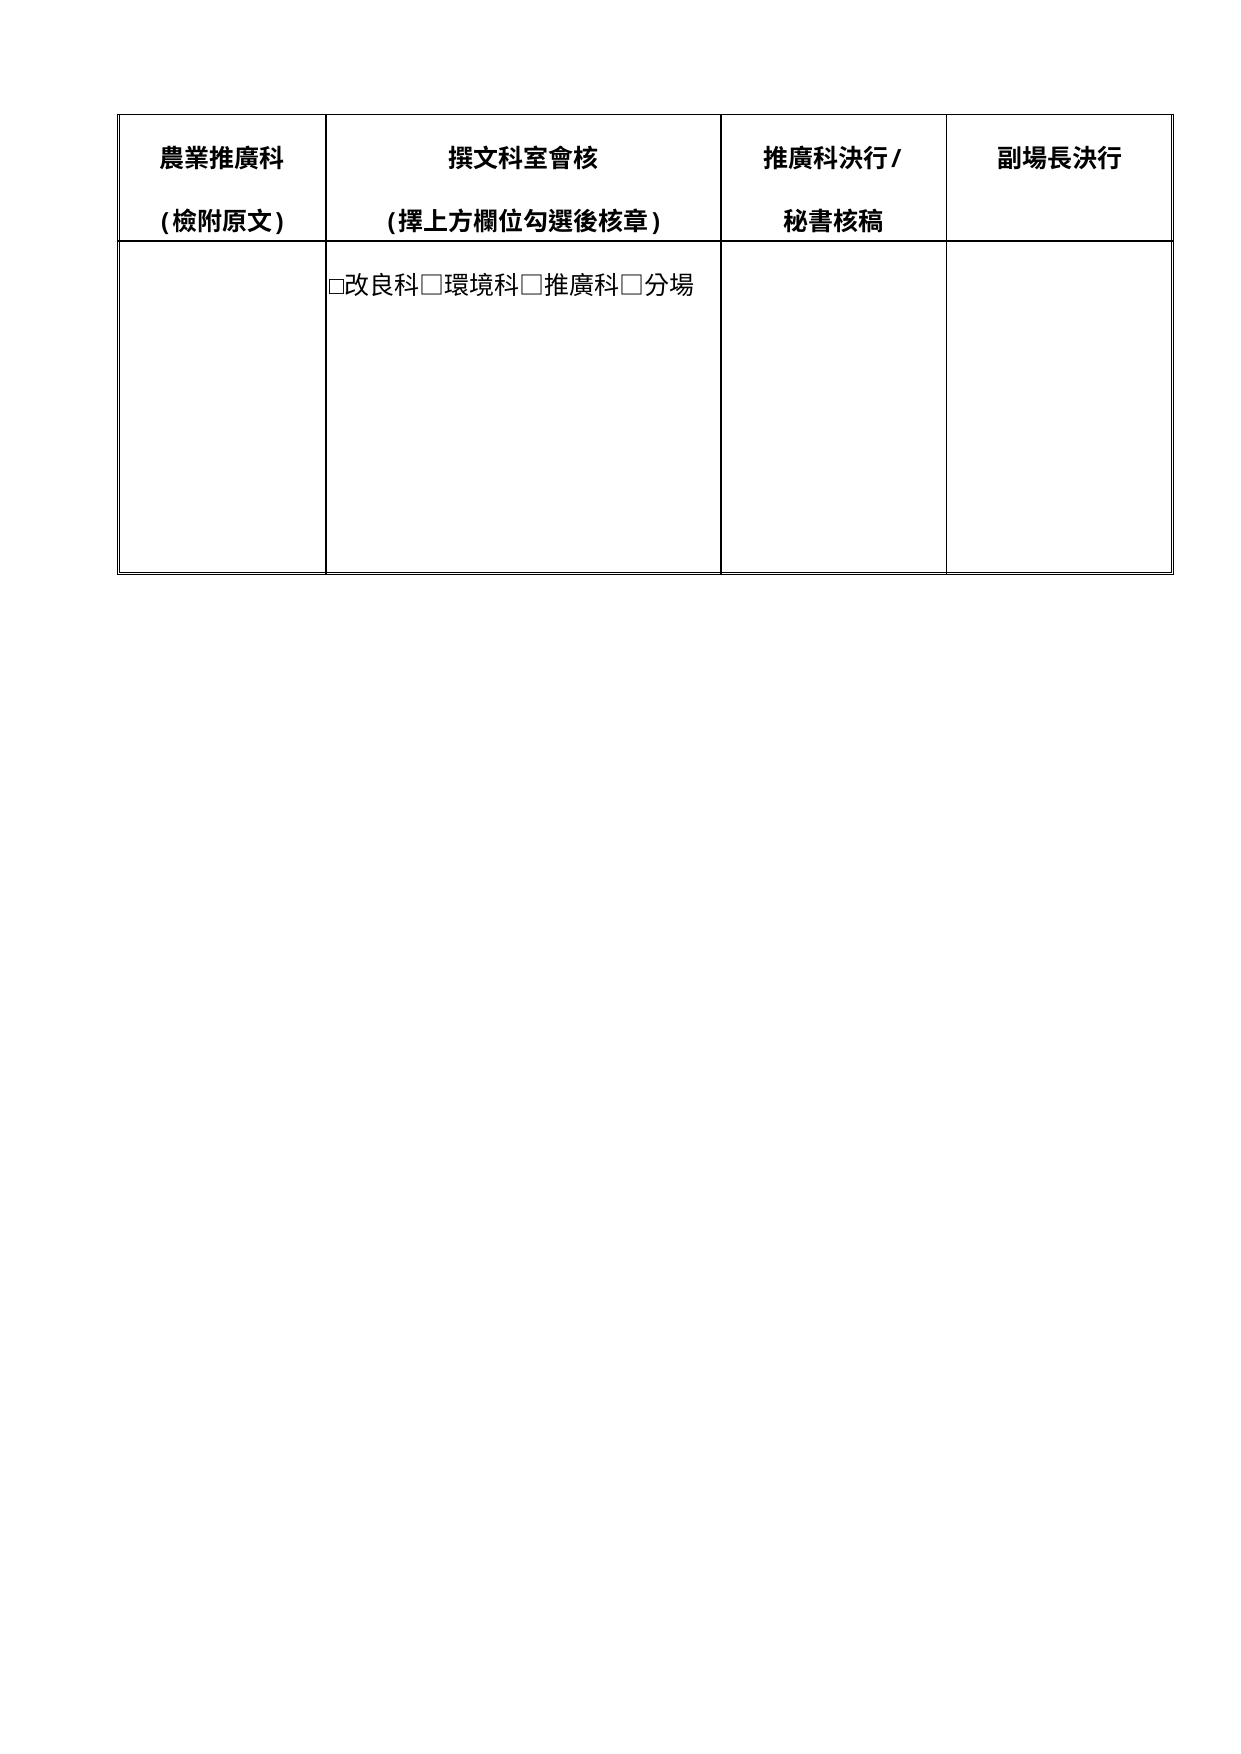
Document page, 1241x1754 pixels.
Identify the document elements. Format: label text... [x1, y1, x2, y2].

table_cell [120, 242, 325, 572]
table_cell 副場長決行 [947, 115, 1171, 240]
table_cell 推廣科決行/ 秘書核稿 [722, 115, 946, 240]
table_cell 撰文科室會核 (擇上方欄位勾選後核章) [327, 115, 720, 240]
table_cell □改良科□環境科□推廣科□分場 [327, 242, 720, 572]
table_cell [947, 242, 1171, 572]
table_cell [722, 242, 946, 572]
table_cell 農業推廣科 (檢附原文) [120, 115, 325, 240]
